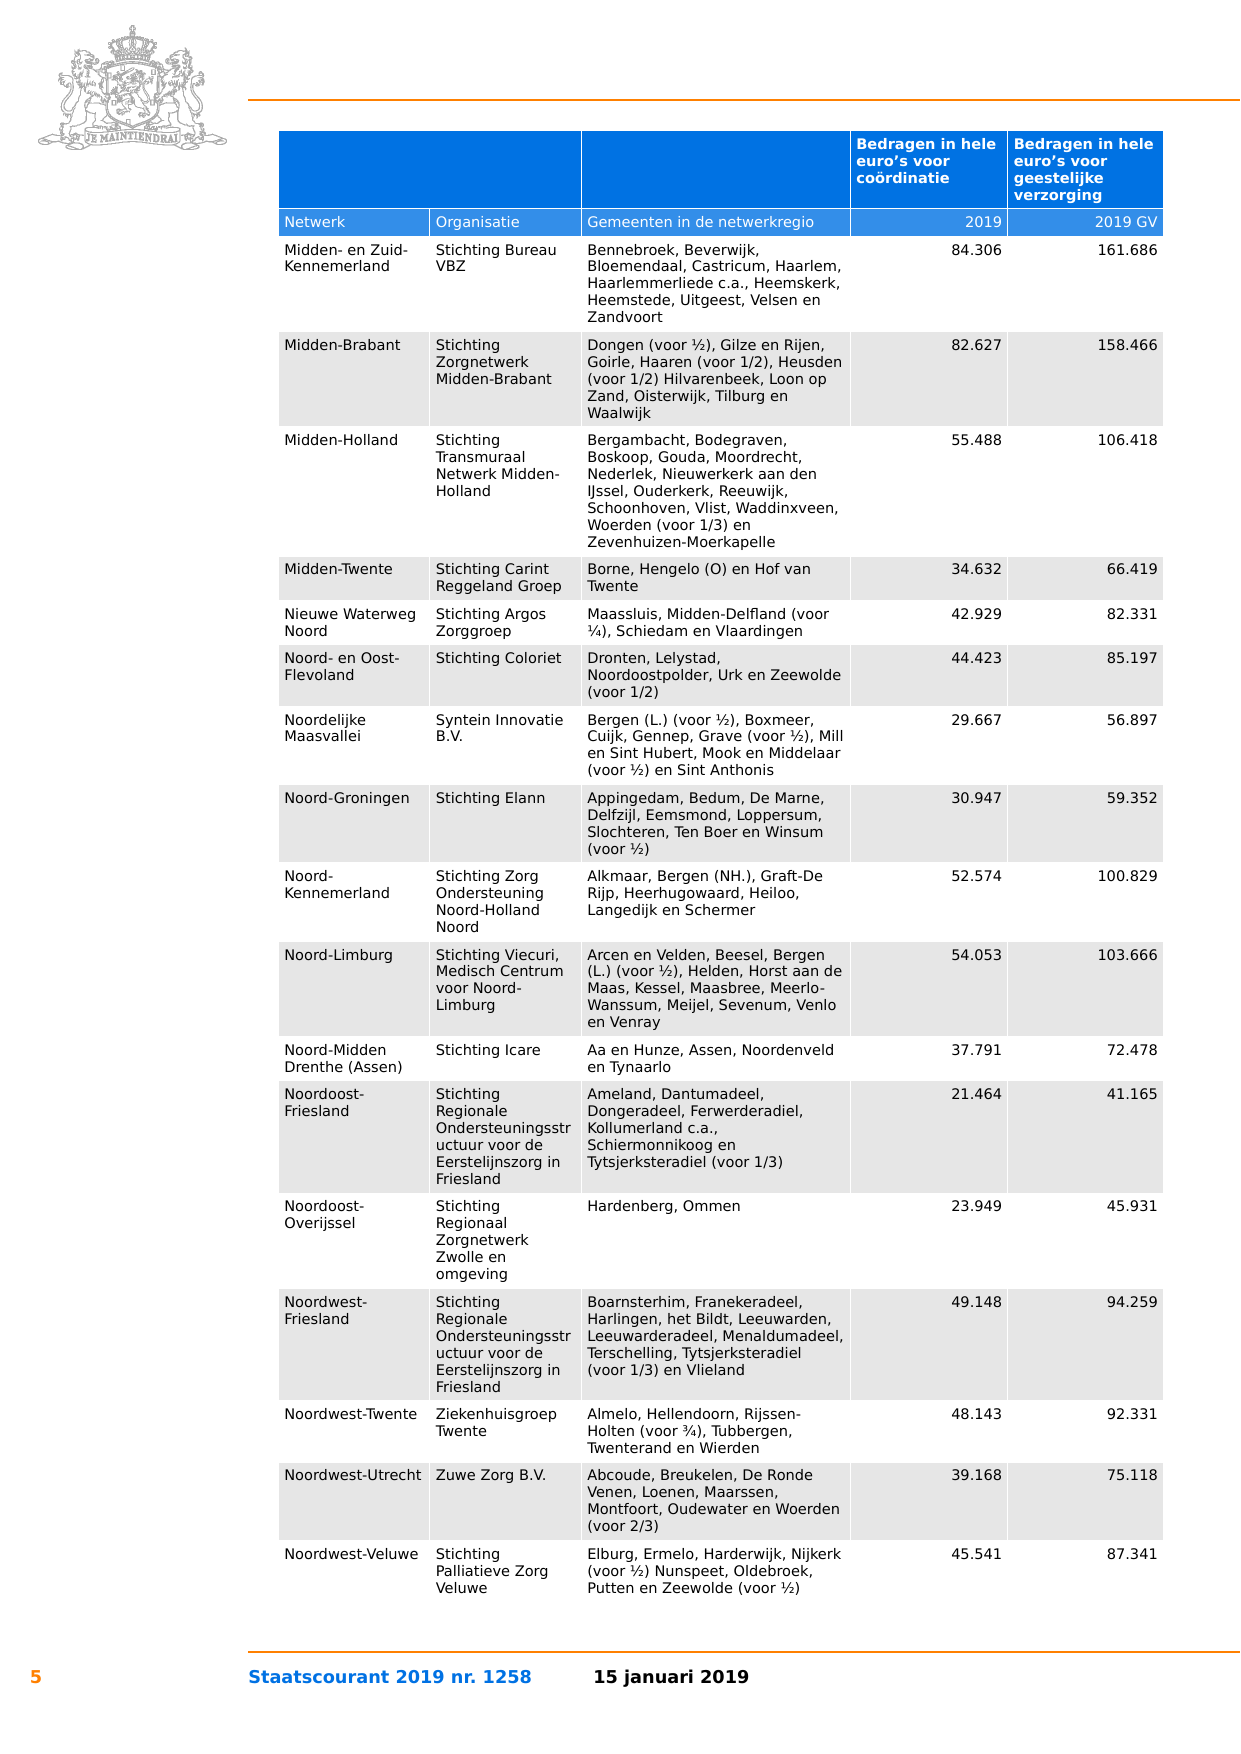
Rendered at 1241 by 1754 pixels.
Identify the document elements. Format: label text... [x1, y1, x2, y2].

table_cell Stichting Bureau VBZ [430, 237, 581, 331]
table_cell 54.053 [851, 942, 1007, 1036]
table_cell Syntein Innovatie B.V. [430, 707, 581, 784]
table_cell Abcoude, Breukelen, De Ronde Venen, Loenen, Maarssen, Montfoort, Oudewater en Woerden (voor 2/3) [582, 1463, 850, 1540]
table_cell Stichting Elann [430, 785, 581, 862]
table_header Bedragen in hele euro’s voor coördinatie [851, 131, 1007, 208]
table_cell Midden- en Zuid-Kennemerland [279, 237, 429, 331]
table_cell 45.541 [851, 1541, 1007, 1601]
table_cell 161.686 [1008, 237, 1163, 331]
table_cell Bergen (L.) (voor ½), Boxmeer, Cuijk, Gennep, Grave (voor ½), Mill en Sint Hubert, Mook en Middelaar (voor ½) en Sint Anthonis [582, 707, 850, 784]
table_header [582, 131, 850, 208]
table_cell Stichting Regionale Ondersteuningsstructuur voor de Eerstelijnszorg in Friesland [430, 1081, 581, 1193]
table_cell Ziekenhuisgroep Twente [430, 1401, 581, 1462]
table_cell Stichting Viecuri, Medisch Centrum voor Noord-Limburg [430, 942, 581, 1036]
table_cell 41.165 [1008, 1081, 1163, 1193]
table_cell Noord- en Oost-Flevoland [279, 645, 429, 706]
table_cell 39.168 [851, 1463, 1007, 1540]
table_cell 2019 [851, 209, 1007, 236]
table_cell 45.931 [1008, 1194, 1163, 1288]
table_cell Dongen (voor ½), Gilze en Rijen, Goirle, Haaren (voor 1/2), Heusden (voor 1/2) Hilvarenbeek, Loon op Zand, Oisterwijk, Tilburg en Waalwijk [582, 332, 850, 426]
table_cell Noordelijke Maasvallei [279, 707, 429, 784]
table_cell Gemeenten in de netwerkregio [582, 209, 850, 236]
table_cell 34.632 [851, 557, 1007, 600]
table_cell 23.949 [851, 1194, 1007, 1288]
table_cell Netwerk [279, 209, 429, 236]
table_cell Stichting Coloriet [430, 645, 581, 706]
table_cell Noordoost-Overijssel [279, 1194, 429, 1288]
table_cell Borne, Hengelo (O) en Hof van Twente [582, 557, 850, 600]
table_header Bedragen in hele euro’s voor geestelijke verzorging [1008, 131, 1163, 208]
table_cell Nieuwe Waterweg Noord [279, 601, 429, 644]
table_cell Noordwest-Friesland [279, 1289, 429, 1400]
table_cell 92.331 [1008, 1401, 1163, 1462]
table_cell Stichting Regionaal Zorgnetwerk Zwolle en omgeving [430, 1194, 581, 1288]
table_cell Noord-Limburg [279, 942, 429, 1036]
table_cell 100.829 [1008, 863, 1163, 941]
table_cell Stichting Zorg Ondersteuning Noord-Holland Noord [430, 863, 581, 941]
table_cell 158.466 [1008, 332, 1163, 426]
table_cell Noord-Groningen [279, 785, 429, 862]
table_cell Dronten, Lelystad, Noordoostpolder, Urk en Zeewolde (voor 1/2) [582, 645, 850, 706]
table_cell 30.947 [851, 785, 1007, 862]
table_cell 94.259 [1008, 1289, 1163, 1400]
table_cell Stichting Carint Reggeland Groep [430, 557, 581, 600]
table_cell 72.478 [1008, 1037, 1163, 1080]
table_cell Noordwest-Twente [279, 1401, 429, 1462]
table_cell 87.341 [1008, 1541, 1163, 1601]
table_cell 85.197 [1008, 645, 1163, 706]
table_cell Midden-Twente [279, 557, 429, 600]
table_cell 106.418 [1008, 427, 1163, 556]
table_cell Stichting Zorgnetwerk Midden-Brabant [430, 332, 581, 426]
table_cell Ameland, Dantumadeel, Dongeradeel, Ferwerderadiel, Kollumerland c.a., Schiermonnikoog en Tytsjerksteradiel (voor 1/3) [582, 1081, 850, 1193]
table_cell 42.929 [851, 601, 1007, 644]
table_cell Stichting Palliatieve Zorg Veluwe [430, 1541, 581, 1601]
table_cell 103.666 [1008, 942, 1163, 1036]
table_cell 48.143 [851, 1401, 1007, 1462]
table_cell 75.118 [1008, 1463, 1163, 1540]
table_cell 82.331 [1008, 601, 1163, 644]
table_cell 29.667 [851, 707, 1007, 784]
table_cell 84.306 [851, 237, 1007, 331]
table_header [279, 131, 581, 208]
table_cell 52.574 [851, 863, 1007, 941]
table_cell 21.464 [851, 1081, 1007, 1193]
table_cell Stichting Transmuraal Netwerk Midden-Holland [430, 427, 581, 556]
table_cell Noord-Midden Drenthe (Assen) [279, 1037, 429, 1080]
table_cell Almelo, Hellendoorn, Rijssen-Holten (voor ¾), Tubbergen, Twenterand en Wierden [582, 1401, 850, 1462]
table_cell 59.352 [1008, 785, 1163, 862]
table_cell Noordoost-Friesland [279, 1081, 429, 1193]
table_cell 82.627 [851, 332, 1007, 426]
table_cell 2019 GV [1008, 209, 1163, 236]
table_cell 55.488 [851, 427, 1007, 556]
table_cell Stichting Argos Zorggroep [430, 601, 581, 644]
table_cell 49.148 [851, 1289, 1007, 1400]
table_cell 66.419 [1008, 557, 1163, 600]
table_cell Boarnsterhim, Franekeradeel, Harlingen, het Bildt, Leeuwarden, Leeuwarderadeel, Menaldumadeel, Terschelling, Tytsjerksteradiel (voor 1/3) en Vlieland [582, 1289, 850, 1400]
table_cell Zuwe Zorg B.V. [430, 1463, 581, 1540]
picture [38, 25, 227, 150]
table_cell Hardenberg, Ommen [582, 1194, 850, 1288]
table_cell Noordwest-Veluwe [279, 1541, 429, 1601]
table_cell 44.423 [851, 645, 1007, 706]
table_cell Organisatie [430, 209, 581, 236]
table_cell 37.791 [851, 1037, 1007, 1080]
table_cell Arcen en Velden, Beesel, Bergen (L.) (voor ½), Helden, Horst aan de Maas, Kessel, Maasbree, Meerlo-Wanssum, Meijel, Sevenum, Venlo en Venray [582, 942, 850, 1036]
table_cell Bergambacht, Bodegraven, Boskoop, Gouda, Moordrecht, Nederlek, Nieuwerkerk aan den IJssel, Ouderkerk, Reeuwijk, Schoonhoven, Vlist, Waddinxveen, Woerden (voor 1/3) en Zevenhuizen-Moerkapelle [582, 427, 850, 556]
table_cell Elburg, Ermelo, Harderwijk, Nijkerk (voor ½) Nunspeet, Oldebroek, Putten en Zeewolde (voor ½) [582, 1541, 850, 1601]
table_cell Appingedam, Bedum, De Marne, Delfzijl, Eemsmond, Loppersum, Slochteren, Ten Boer en Winsum (voor ½) [582, 785, 850, 862]
table_cell Midden-Holland [279, 427, 429, 556]
table_cell Stichting Regionale Ondersteuningsstructuur voor de Eerstelijnszorg in Friesland [430, 1289, 581, 1400]
table_cell Noord-Kennemerland [279, 863, 429, 941]
table_cell Noordwest-Utrecht [279, 1463, 429, 1540]
table_cell Aa en Hunze, Assen, Noordenveld en Tynaarlo [582, 1037, 850, 1080]
table_cell Bennebroek, Beverwijk, Bloemendaal, Castricum, Haarlem, Haarlemmerliede c.a., Heemskerk, Heemstede, Uitgeest, Velsen en Zandvoort [582, 237, 850, 331]
table_cell Midden-Brabant [279, 332, 429, 426]
table_cell 56.897 [1008, 707, 1163, 784]
table_cell Alkmaar, Bergen (NH.), Graft-De Rijp, Heerhugowaard, Heiloo, Langedijk en Schermer [582, 863, 850, 941]
table_cell Stichting Icare [430, 1037, 581, 1080]
table_cell Maassluis, Midden-Delfland (voor ¼), Schiedam en Vlaardingen [582, 601, 850, 644]
